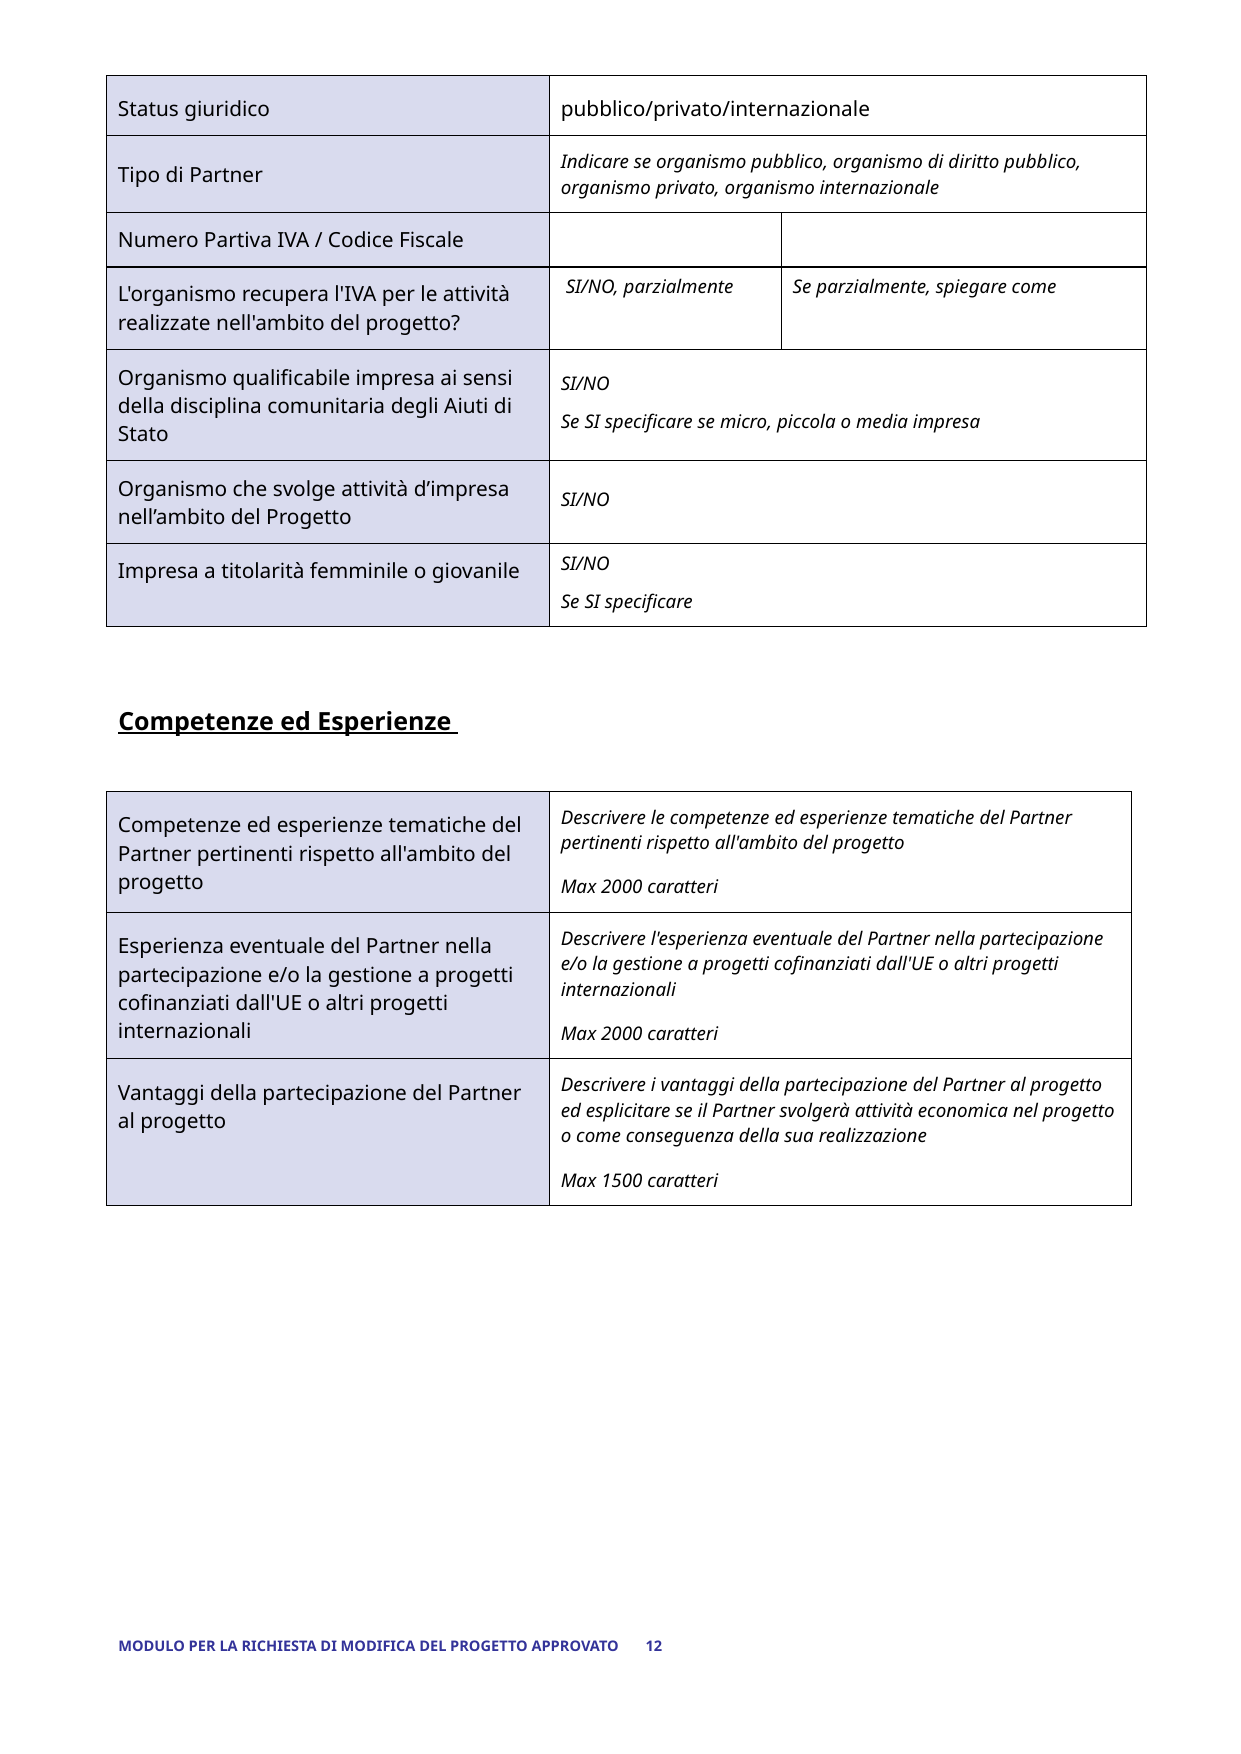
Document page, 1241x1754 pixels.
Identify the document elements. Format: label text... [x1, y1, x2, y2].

table_cell Numero Partiva IVA / Codice Fiscale [107, 213, 549, 266]
table_cell Descrivere i vantaggi della partecipazione del Partner al progetto ed esplicitare se il Partner svolgerà attività economica nel progetto o come conseguenza della sua realizzazione Max 1500 caratteri [550, 1059, 1131, 1205]
table_cell Indicare se organismo pubblico, organismo di diritto pubblico, organismo privato, organismo internazionale [550, 136, 1146, 212]
table_header Descrivere le competenze ed esperienze tematiche del Partner pertinenti rispetto all'ambito del progetto Max 2000 caratteri [550, 792, 1131, 912]
table_cell Descrivere l'esperienza eventuale del Partner nella partecipazione e/o la gestione a progetti cofinanziati dall'UE o altri progetti internazionali Max 2000 caratteri [550, 913, 1131, 1058]
text Competenze ed Esperienze [118, 703, 1122, 737]
table_cell Organismo qualificabile impresa ai sensi della disciplina comunitaria degli Aiuti di Stato [107, 350, 549, 460]
table_header Competenze ed esperienze tematiche del Partner pertinenti rispetto all'ambito del progetto [107, 792, 549, 912]
table_cell [550, 213, 781, 266]
table_cell Status giuridico [107, 76, 549, 135]
table_cell Se parzialmente, spiegare come [782, 268, 1146, 349]
table_cell SI/NO Se SI specificare [550, 544, 1146, 626]
table_cell Impresa a titolarità femminile o giovanile [107, 544, 549, 626]
table_cell Esperienza eventuale del Partner nella partecipazione e/o la gestione a progetti cofinanziati dall'UE o altri progetti internazionali [107, 913, 549, 1058]
table_cell [782, 213, 1146, 266]
table_cell L'organismo recupera l'IVA per le attività realizzate nell'ambito del progetto? [107, 268, 549, 349]
table_cell Tipo di Partner [107, 136, 549, 212]
table_cell SI/NO [550, 461, 1146, 543]
table_cell SI/NO, parzialmente [550, 268, 781, 349]
table_cell Vantaggi della partecipazione del Partner al progetto [107, 1059, 549, 1205]
table_cell SI/NO Se SI specificare se micro, piccola o media impresa [550, 350, 1146, 460]
table_cell Organismo che svolge attività d’impresa nell’ambito del Progetto [107, 461, 549, 543]
table_cell pubblico/privato/internazionale [550, 76, 1146, 135]
